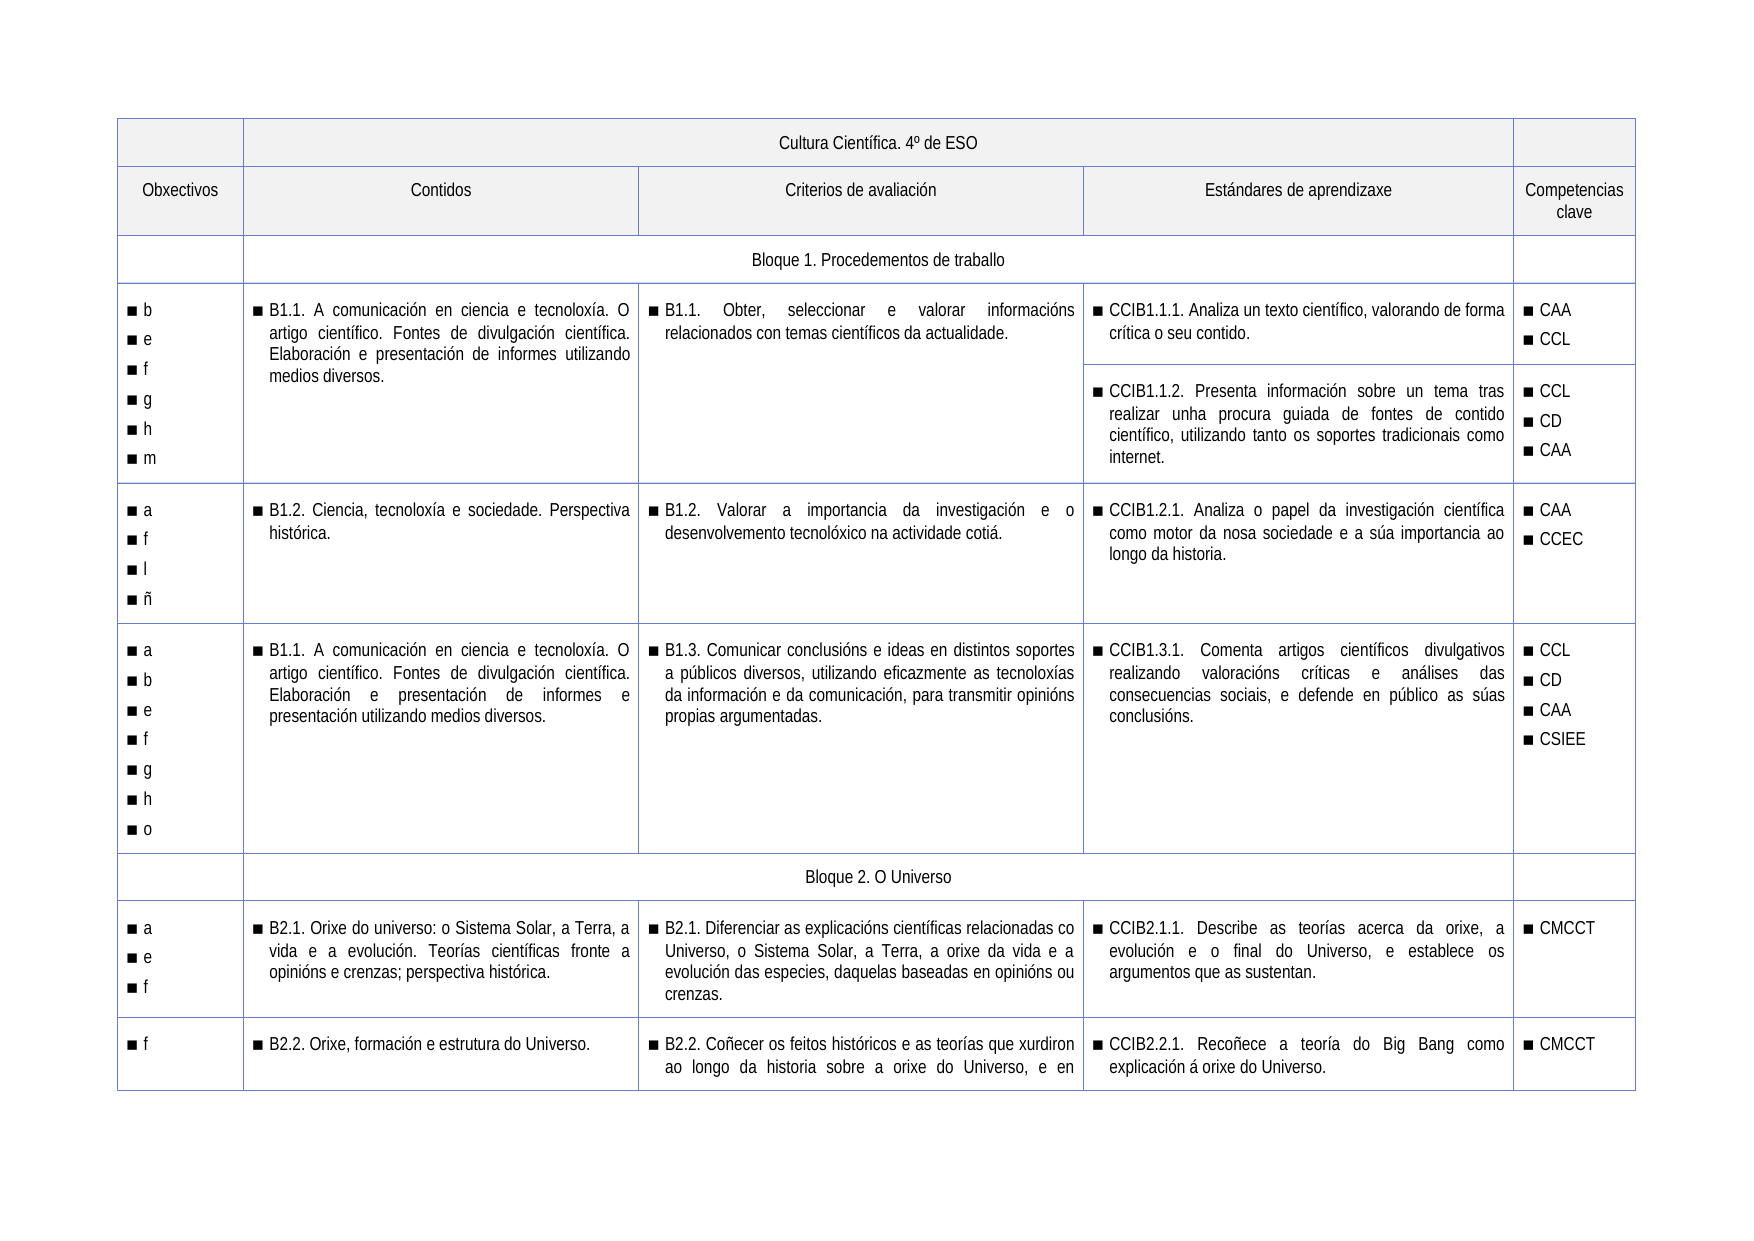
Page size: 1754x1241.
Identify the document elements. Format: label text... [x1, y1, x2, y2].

table_cell B1.3. Comunicar conclusións e ideas en distintos soportes a públicos diversos, utilizando eficazmente as tecnoloxías da información e da comunicación, para transmitir opinións propias argumentadas. [639, 624, 1083, 853]
table_cell a f l ñ [118, 484, 243, 623]
table_cell [118, 854, 243, 900]
table_cell B1.2. Valorar a importancia da investigación e o desenvolvemento tecnolóxico na actividade cotiá. [639, 484, 1083, 623]
table_cell B2.2. Coñecer os feitos históricos e as teorías que xurdiron ao longo da historia sobre a orixe do Universo, e en [639, 1018, 1083, 1090]
table_cell CAA CCEC [1514, 484, 1635, 623]
table_header [118, 119, 243, 166]
table_cell b e f g h m [118, 284, 243, 482]
table_cell [1514, 854, 1635, 900]
table_cell CCL CD CAA [1514, 365, 1635, 482]
table_cell Contidos [244, 167, 638, 235]
table_cell CCIB1.1.1. Analiza un texto científico, valorando de forma crítica o seu contido. [1084, 284, 1513, 364]
table_cell B2.1. Orixe do universo: o Sistema Solar, a Terra, a vida e a evolución. Teorías científicas fronte a opinións e crenzas; perspectiva histórica. [244, 901, 638, 1017]
table_cell Obxectivos [118, 167, 243, 235]
table_cell B2.2. Orixe, formación e estrutura do Universo. [244, 1018, 638, 1090]
table_cell Estándares de aprendizaxe [1084, 167, 1513, 235]
table_cell CCL CD CAA CSIEE [1514, 624, 1635, 853]
table_header Cultura Científica. 4º de ESO [244, 119, 1513, 166]
table_cell [1514, 236, 1635, 282]
table_cell CMCCT [1514, 901, 1635, 1017]
table_cell B1.2. Ciencia, tecnoloxía e sociedade. Perspectiva histórica. [244, 484, 638, 623]
table_cell Criterios de avaliación [639, 167, 1083, 235]
table_cell B1.1. A comunicación en ciencia e tecnoloxía. O artigo científico. Fontes de divulgación científica. Elaboración e presentación de informes utilizando medios diversos. [244, 284, 638, 482]
table_cell B2.1. Diferenciar as explicacións científicas relacionadas co Universo, o Sistema Solar, a Terra, a orixe da vida e a evolución das especies, daquelas baseadas en opinións ou crenzas. [639, 901, 1083, 1017]
table_cell a b e f g h o [118, 624, 243, 853]
table_cell a e f [118, 901, 243, 1017]
table_cell Competencias clave [1514, 167, 1635, 235]
table_cell CCIB2.1.1. Describe as teorías acerca da orixe, a evolución e o final do Universo, e establece os argumentos que as sustentan. [1084, 901, 1513, 1017]
table_cell CCIB1.2.1. Analiza o papel da investigación científica como motor da nosa sociedade e a súa importancia ao longo da historia. [1084, 484, 1513, 623]
table_cell CAA CCL [1514, 284, 1635, 364]
table_cell CMCCT [1514, 1018, 1635, 1090]
table_cell B1.1. Obter, seleccionar e valorar informacións relacionados con temas científicos da actualidade. [639, 284, 1083, 482]
table_cell CCIB1.3.1. Comenta artigos científicos divulgativos realizando valoracións críticas e análises das consecuencias sociais, e defende en público as súas conclusións. [1084, 624, 1513, 853]
table_header [1514, 119, 1635, 166]
table_cell Bloque 1. Procedementos de traballo [244, 236, 1513, 282]
table_cell CCIB1.1.2. Presenta información sobre un tema tras realizar unha procura guiada de fontes de contido científico, utilizando tanto os soportes tradicionais como internet. [1084, 365, 1513, 482]
table_cell [118, 236, 243, 282]
table_cell f [118, 1018, 243, 1090]
table_cell CCIB2.2.1. Recoñece a teoría do Big Bang como explicación á orixe do Universo. [1084, 1018, 1513, 1090]
table_cell B1.1. A comunicación en ciencia e tecnoloxía. O artigo científico. Fontes de divulgación científica. Elaboración e presentación de informes e presentación utilizando medios diversos. [244, 624, 638, 853]
table_cell Bloque 2. O Universo [244, 854, 1513, 900]
